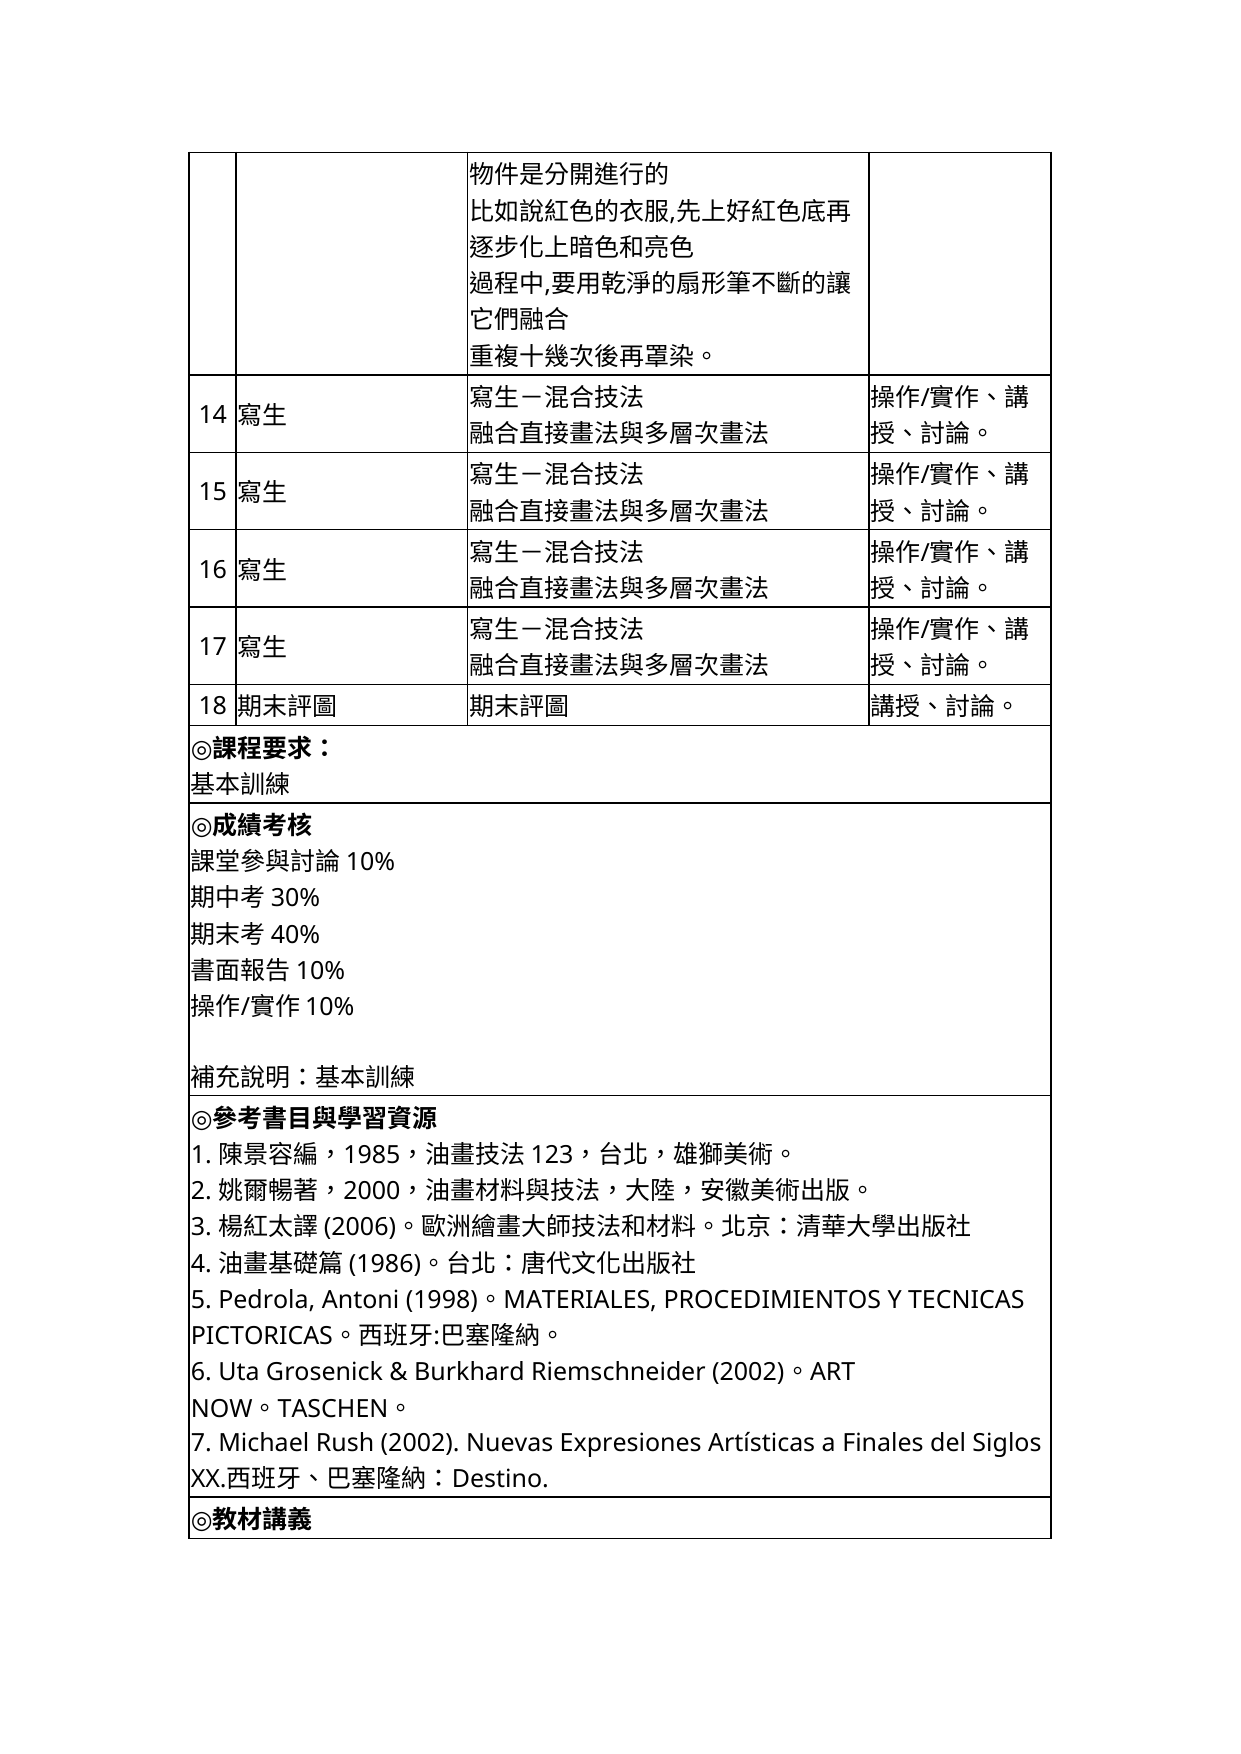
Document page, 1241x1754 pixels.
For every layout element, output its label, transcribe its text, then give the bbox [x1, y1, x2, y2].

table_cell 操作/實作、講授、討論。 [870, 608, 1050, 683]
table_cell ◎課程要求： 基本訓練 [190, 726, 1050, 802]
table_cell 寫生－混合技法 融合直接畫法與多層次畫法 [468, 530, 868, 606]
table_cell [237, 153, 467, 374]
table_cell [870, 153, 1050, 374]
table_cell 寫生－混合技法 融合直接畫法與多層次畫法 [468, 608, 868, 683]
table_cell 寫生－混合技法 融合直接畫法與多層次畫法 [468, 453, 868, 529]
table_cell 操作/實作、講授、討論。 [870, 453, 1050, 529]
table_cell 期末評圖 [237, 685, 467, 725]
table_cell 14 [190, 376, 235, 451]
table_cell 操作/實作、講授、討論。 [870, 530, 1050, 606]
table_cell ◎參考書目與學習資源 1. 陳景容編，1985，油畫技法123，台北，雄獅美術。 2. 姚爾暢著，2000，油畫材料與技法，大陸，安徽美術出版。 3. 楊紅太譯 (2006)。歐洲繪畫大師技法和材料。北京：清華大學出版社 4. 油畫基礎篇 (1986)。台北：唐代文化出版社 5. Pedrola, Antoni (1998)。MATERIALES, PROCEDIMIENTOS Y TECNICAS PICTORICAS。西班牙:巴塞隆納。 6. Uta Grosenick & Burkhard Riemschneider (2002)。ART NOW。TASCHEN。 7. Michael Rush (2002). Nuevas Expresiones Artísticas a Finales del Siglos XX.西班牙、巴塞隆納：Destino. [190, 1096, 1050, 1496]
table_cell 15 [190, 453, 235, 529]
table_cell 寫生 [237, 376, 467, 451]
table_cell 16 [190, 530, 235, 606]
table_cell 操作/實作、講授、討論。 [870, 376, 1050, 451]
table_cell 寫生－混合技法 融合直接畫法與多層次畫法 [468, 376, 868, 451]
table_cell 18 [190, 685, 235, 725]
table_cell 期末評圖 [468, 685, 868, 725]
table_cell 17 [190, 608, 235, 683]
table_cell ◎教材講義 [190, 1498, 1050, 1537]
table_cell 寫生 [237, 453, 467, 529]
table_cell 寫生 [237, 530, 467, 606]
table_cell [190, 153, 235, 374]
table_cell 寫生 [237, 608, 467, 683]
table_cell ◎成績考核 課堂參與討論10% 期中考30% 期末考40% 書面報告10% 操作/實作10% 補充說明：基本訓練 [190, 804, 1050, 1095]
table_cell 物件是分開進行的 比如說紅色的衣服,先上好紅色底再逐步化上暗色和亮色 過程中,要用乾淨的扇形筆不斷的讓它們融合 重複十幾次後再罩染。 [468, 153, 868, 374]
table_cell 講授、討論。 [870, 685, 1050, 725]
